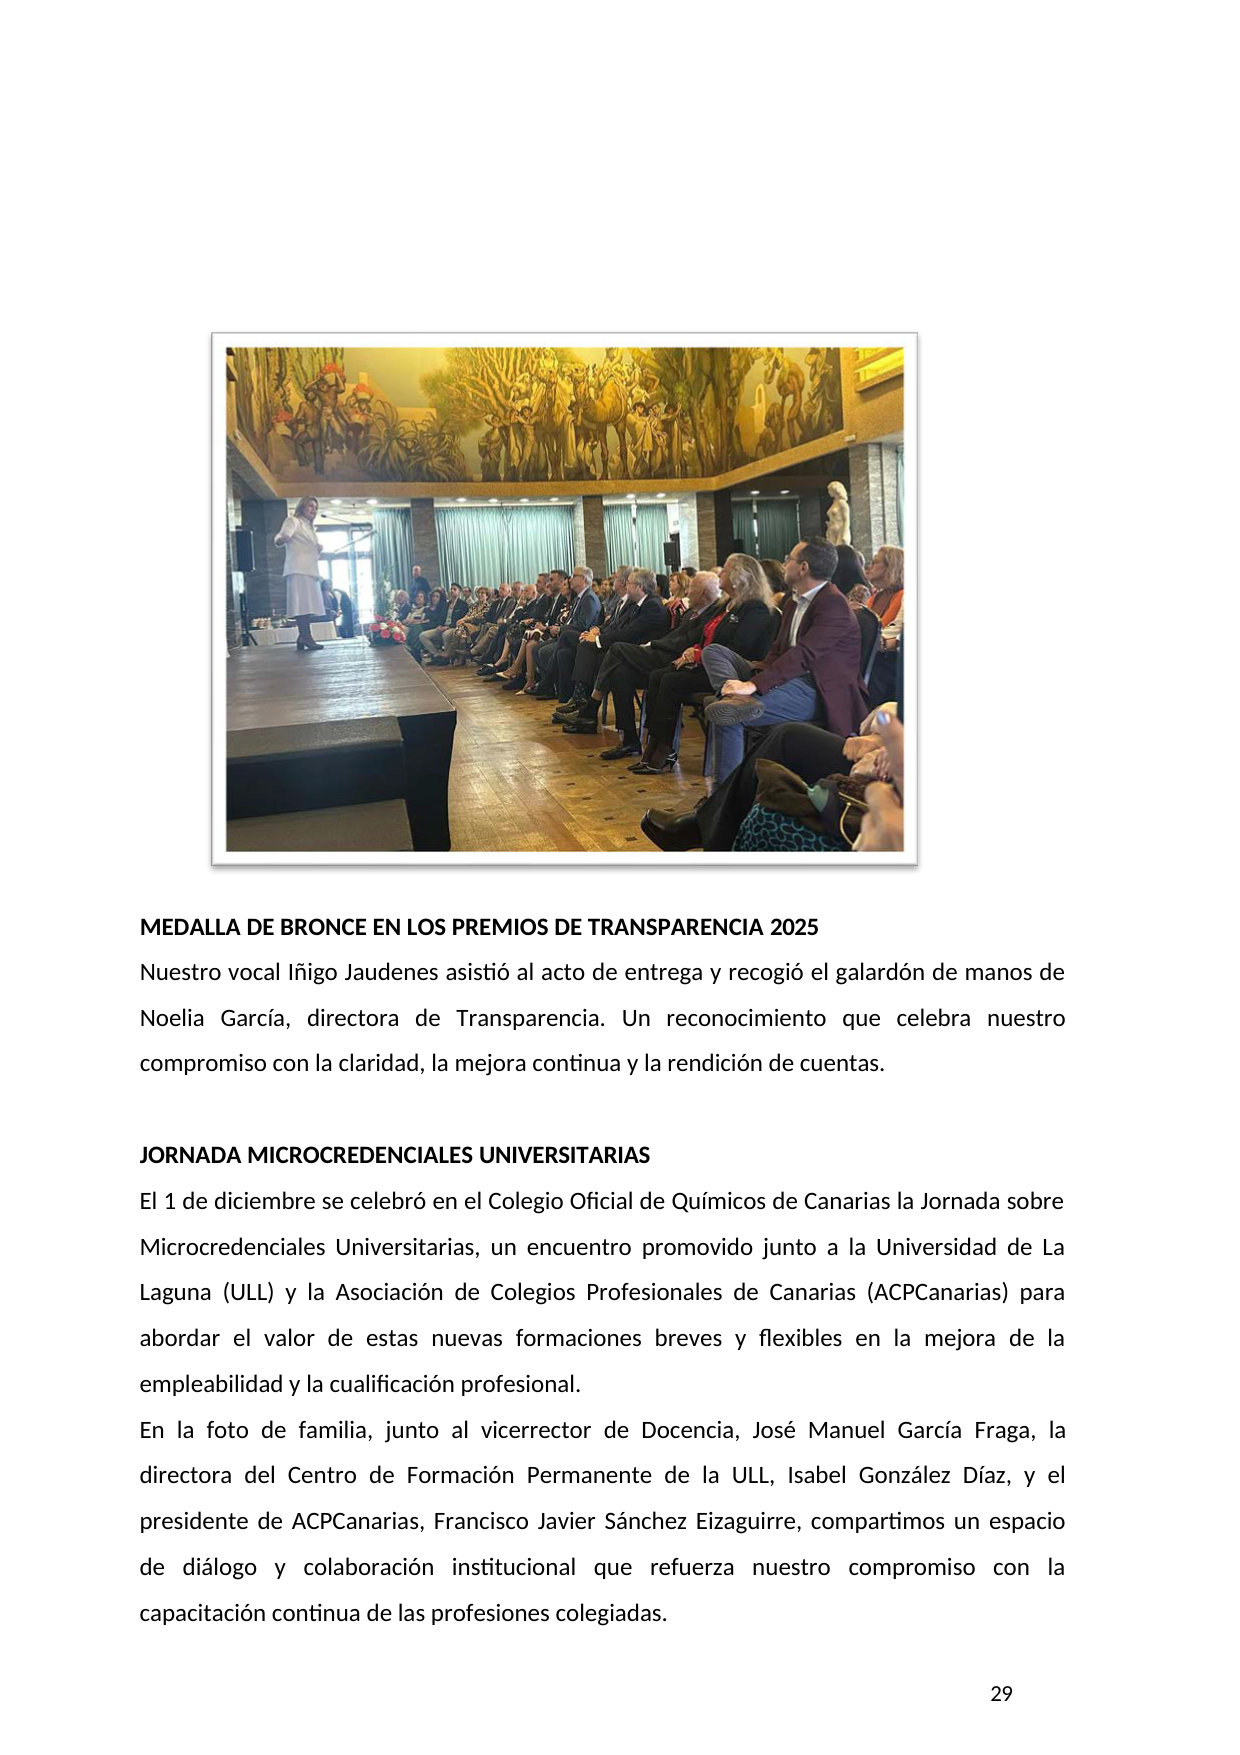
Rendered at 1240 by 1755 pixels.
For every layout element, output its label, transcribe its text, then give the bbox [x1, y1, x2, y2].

subtitle JORNADA MICROCREDENCIALES UNIVERSITARIAS [139, 1139, 1210, 1170]
text Nuestro vocal Iñigo Jaudenes asistió al acto de entrega y recogió el galardón de manos de Noelia García, directora de Transparencia. Un reconocimiento que celebra nuestro compromiso con la claridad, la mejora continua y la rendición de cuentas. [139, 956, 1067, 1078]
text El 1 de diciembre se celebró en el Colegio Oficial de Químicos de Canarias la Jornada sobre Microcredenciales Universitarias, un encuentro promovido junto a la Universidad de La Laguna (ULL) y la Asociación de Colegios Profesionales de Canarias (ACPCanarias) para abordar el valor de estas nuevas formaciones breves y flexibles en la mejora de la empleabilidad y la cualificación profesional. [139, 1185, 1067, 1398]
text En la foto de familia, junto al vicerrector de Docencia, José Manuel García Fraga, la directora del Centro de Formación Permanente de la ULL, Isabel González Díaz, y el presidente de ACPCanarias, Francisco Javier Sánchez Eizaguirre, compartimos un espacio de diálogo y colaboración institucional que refuerza nuestro compromiso con la capacitación continua de las profesiones colegiadas. [139, 1414, 1067, 1627]
subtitle MEDALLA DE BRONCE EN LOS PREMIOS DE TRANSPARENCIA 2025 [139, 911, 1210, 941]
